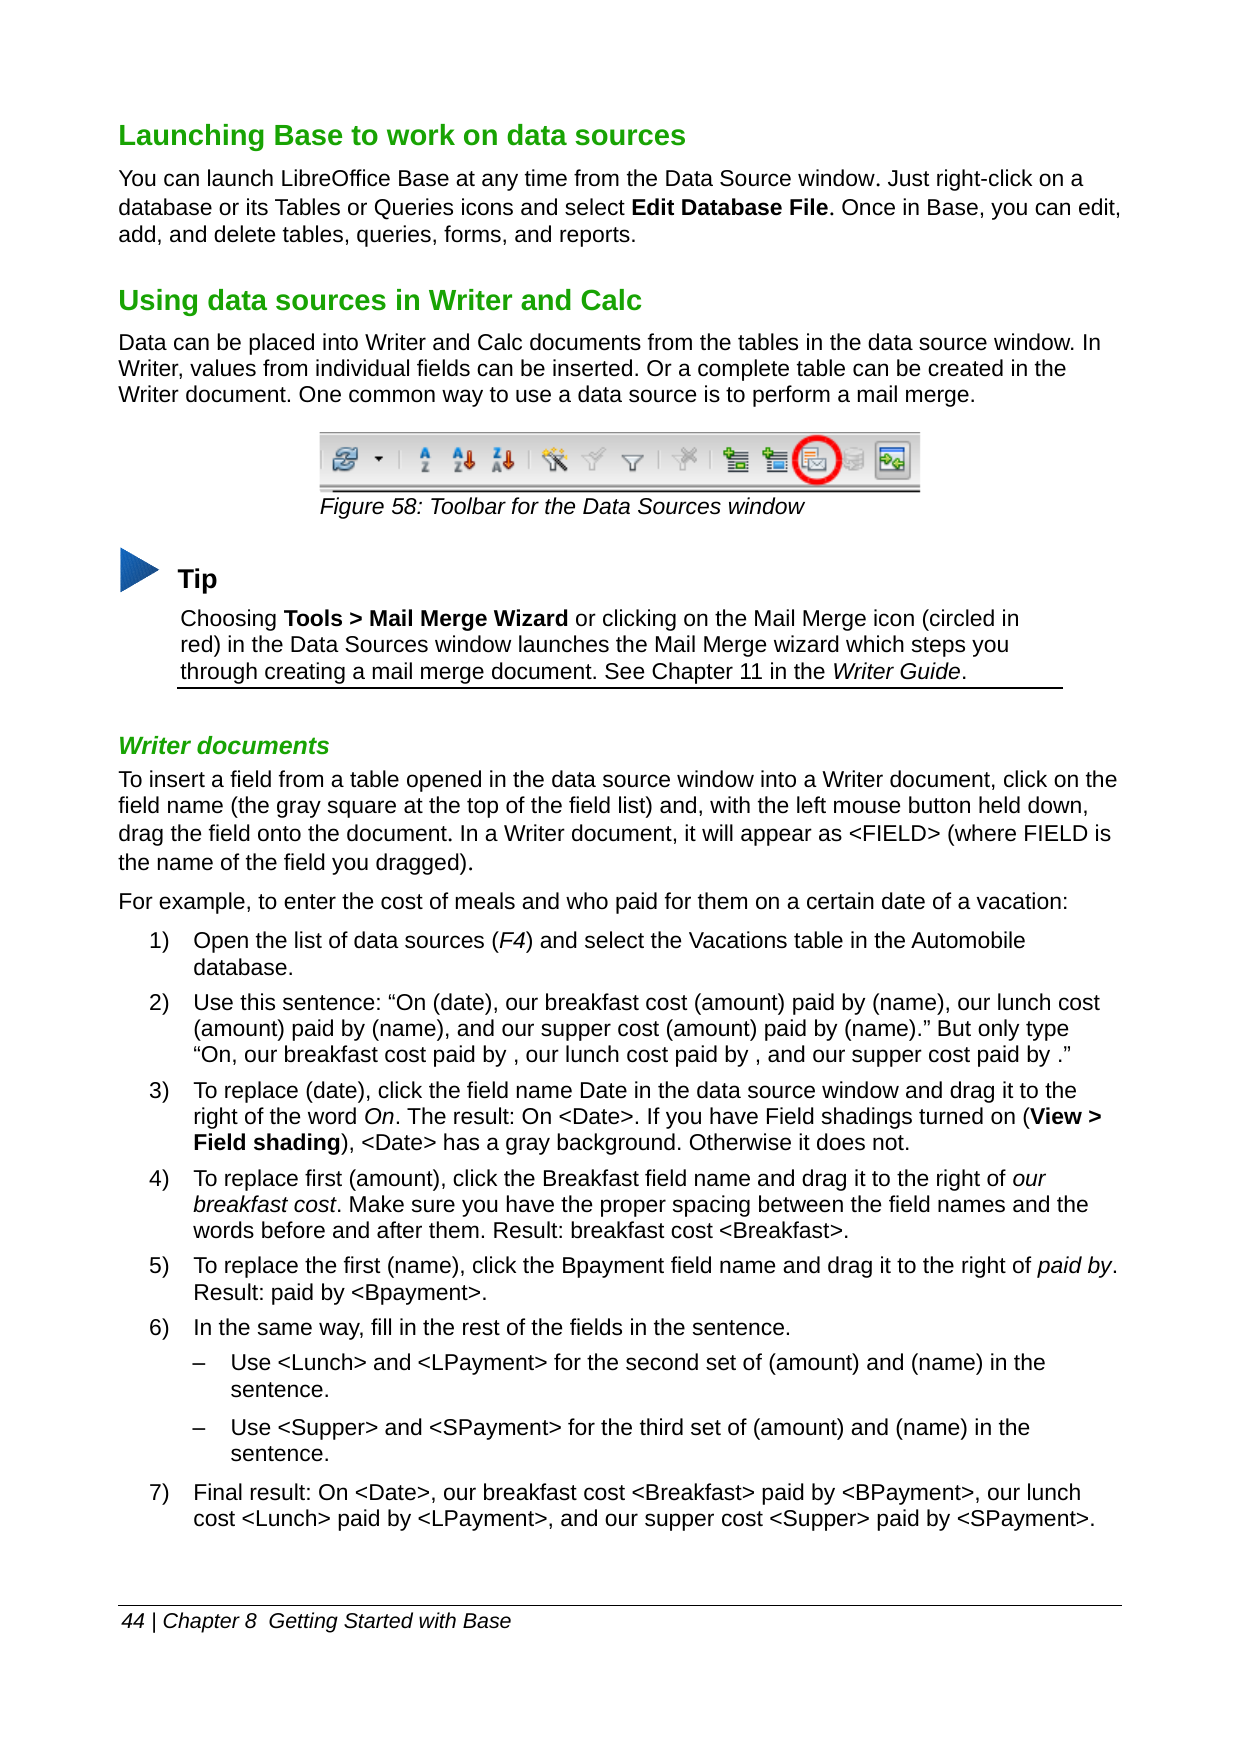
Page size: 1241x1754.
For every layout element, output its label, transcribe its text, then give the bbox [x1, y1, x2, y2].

text For example, to enter the cost of meals and who paid for them on a certain date of a vacation: [118, 888, 1122, 915]
text Figure 58: Toolbar for the Data Sources window [319, 494, 921, 519]
list Open the list of data sources (F4) and select the Vacations table in the Automobile database. [169, 927, 1122, 980]
list Use this sentence: “On (date), our breakfast cost (amount) paid by (name), our lunch cost (amount) paid by (name), and our supper cost (amount) paid by (name).” But only type “On, our breakfast cost paid by , our lunch cost paid by , and our supper cost paid by .” [169, 989, 1122, 1068]
list To replace (date), click the field name Date in the data source window and drag it to the right of the word On. The result: On <Date>. If you have Field shadings turned on (View > Field shading), <Date> has a gray background. Otherwise it does not. [169, 1077, 1122, 1156]
text To insert a field from a table opened in the data source window into a Writer document, click on the field name (the gray square at the top of the field list) and, with the left mouse button held down, drag the field onto the document. In a Writer document, it will appear as <FIELD> (where FIELD is the name of the field you dragged). [118, 766, 1122, 876]
list To replace the first (name), click the Bpayment field name and drag it to the right of paid by. Result: paid by <Bpayment>. [169, 1252, 1122, 1305]
subtitle Using data sources in Writer and Calc [118, 283, 1122, 317]
subtitle Tip [118, 545, 1122, 594]
picture [319, 432, 921, 494]
list Final result: On <Date>, our breakfast cost <Breakfast> paid by <BPayment>, our lunch cost <Lunch> paid by <LPayment>, and our supper cost <Supper> paid by <SPayment>. [169, 1479, 1122, 1531]
list Use <Lunch> and <LPayment> for the second set of (amount) and (name) in the sentence. [192, 1349, 1122, 1402]
subtitle Writer documents [118, 731, 1122, 760]
text Data can be placed into Writer and Calc documents from the tables in the data source window. In Writer, values from individual fields can be inserted. Or a complete table can be created in the Writer document. One common way to use a data source is to perform a mail merge. [118, 329, 1122, 408]
text Choosing Tools > Mail Merge Wizard or clicking on the Mail Merge icon (circled in red) in the Data Sources window launches the Mail Merge wizard which steps you through creating a mail merge document. See Chapter 11 in the Writer Guide. [177, 602, 1063, 687]
list To replace first (amount), click the Breakfast field name and drag it to the right of our breakfast cost. Make sure you have the proper spacing between the field names and the words before and after them. Result: breakfast cost <Breakfast>. [169, 1164, 1122, 1244]
list Use <Supper> and <SPayment> for the third set of (amount) and (name) in the sentence. [192, 1414, 1122, 1467]
list In the same way, fill in the rest of the fields in the sentence. [169, 1314, 1122, 1340]
subtitle Launching Base to work on data sources [118, 118, 1122, 152]
text You can launch LibreOffice Base at any time from the Data Source window. Just right-click on a database or its Tables or Queries icons and select Edit Database File. Once in Base, you can edit, add, and delete tables, queries, forms, and reports. [118, 163, 1122, 247]
